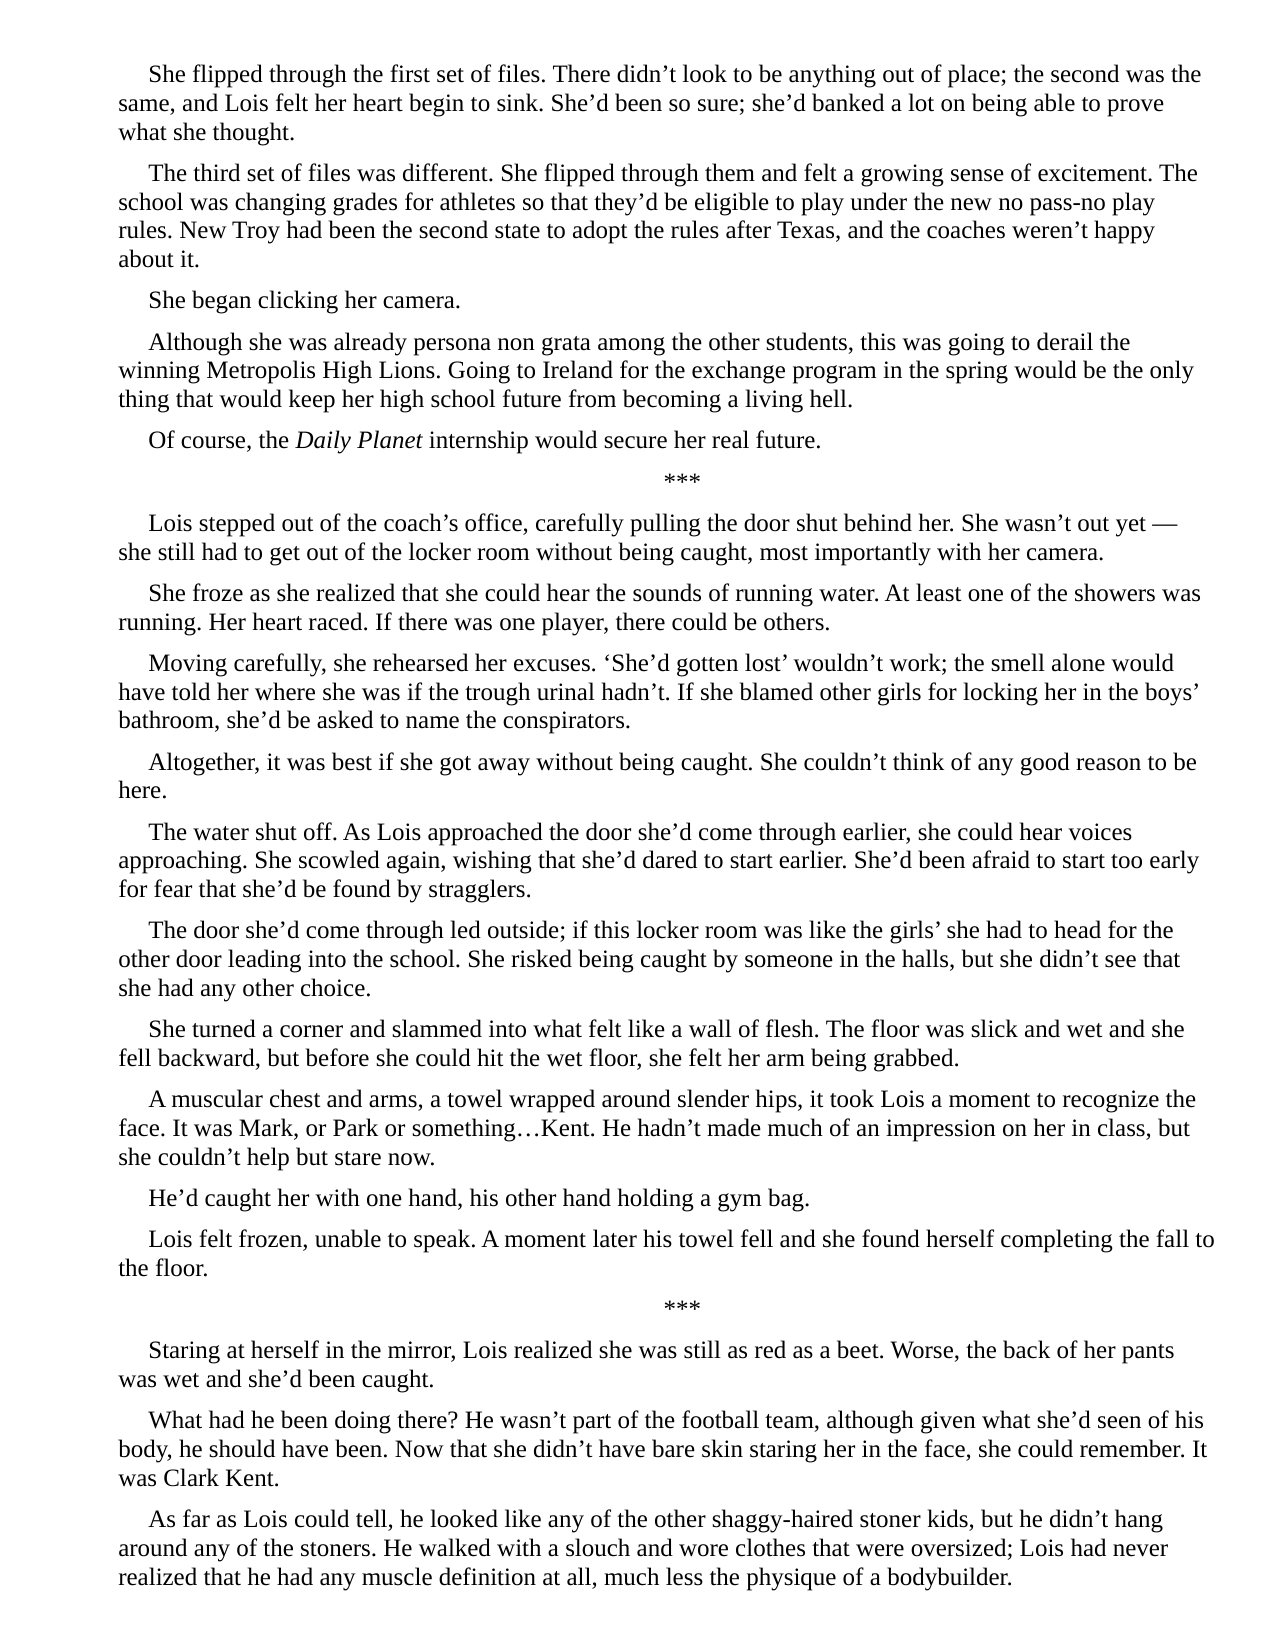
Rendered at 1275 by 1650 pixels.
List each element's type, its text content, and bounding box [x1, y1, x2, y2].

text Of course, the Daily Planet internship would secure her real future. [118, 425, 1216, 454]
text As far as Lois could tell, he looked like any of the other shaggy-haired stoner kids, but he didn’t hang around any of the stoners. He walked with a slouch and wore clothes that were oversized; Lois had never realized that he had any muscle definition at all, much less the physique of a bodybuilder. [118, 1504, 1216, 1590]
text *** [118, 467, 1216, 495]
text She froze as she realized that she could hear the sounds of running water. At least one of the showers was running. Her heart raced. If there was one player, there could be others. [118, 578, 1216, 635]
text She turned a corner and slammed into what felt like a wall of flesh. The floor was slick and wet and she fell backward, but before she could hit the wet floor, she felt her arm being grabbed. [118, 1014, 1216, 1072]
text What had he been doing there? He wasn’t part of the football team, although given what she’d seen of his body, he should have been. Now that she didn’t have bare skin staring her in the face, she could remember. It was Clark Kent. [118, 1405, 1216, 1492]
text She began clicking her camera. [118, 285, 1216, 314]
text Lois stepped out of the coach’s office, carefully pulling the door shut behind her. She wasn’t out yet — she still had to get out of the locker room without being caught, most importantly with her camera. [118, 508, 1216, 565]
text He’d caught her with one hand, his other hand holding a gym bag. [118, 1183, 1216, 1212]
text Staring at herself in the mirror, Lois realized she was still as red as a beet. Worse, the back of her pants was wet and she’d been caught. [118, 1335, 1216, 1393]
text Altogether, it was best if she got away without being caught. She couldn’t think of any good reason to be here. [118, 747, 1216, 804]
text The door she’d come through led outside; if this locker room was like the girls’ she had to head for the other door leading into the school. She risked being caught by someone in the halls, but she didn’t see that she had any other choice. [118, 915, 1216, 1002]
text The third set of files was different. She flipped through them and felt a growing sense of excitement. The school was changing grades for athletes so that they’d be eligible to play under the new no pass-no play rules. New Troy had been the second state to adopt the rules after Texas, and the coaches weren’t happy about it. [118, 158, 1216, 273]
text Moving carefully, she rehearsed her excuses. ‘She’d gotten lost’ wouldn’t work; the smell alone would have told her where she was if the trough urinal hadn’t. If she blamed other girls for locking her in the boys’ bathroom, she’d be asked to name the conspirators. [118, 648, 1216, 734]
text Although she was already persona non grata among the other students, this was going to derail the winning Metropolis High Lions. Going to Ireland for the exchange program in the spring would be the only thing that would keep her high school future from becoming a living hell. [118, 327, 1216, 413]
text Lois felt frozen, unable to speak. A moment later his towel fell and she found herself completing the fall to the floor. [118, 1224, 1216, 1282]
text The water shut off. As Lois approached the door she’d come through earlier, she could hear voices approaching. She scowled again, wishing that she’d dared to start earlier. She’d been afraid to start too early for fear that she’d be found by stragglers. [118, 817, 1216, 903]
text She flipped through the first set of files. There didn’t look to be anything out of place; the second was the same, and Lois felt her heart begin to sink. She’d been so sure; she’d banked a lot on being able to prove what she thought. [118, 59, 1216, 145]
text *** [118, 1294, 1216, 1323]
text A muscular chest and arms, a towel wrapped around slender hips, it took Lois a moment to recognize the face. It was Mark, or Park or something…Kent. He hadn’t made much of an impression on her in class, but she couldn’t help but stare now. [118, 1084, 1216, 1170]
